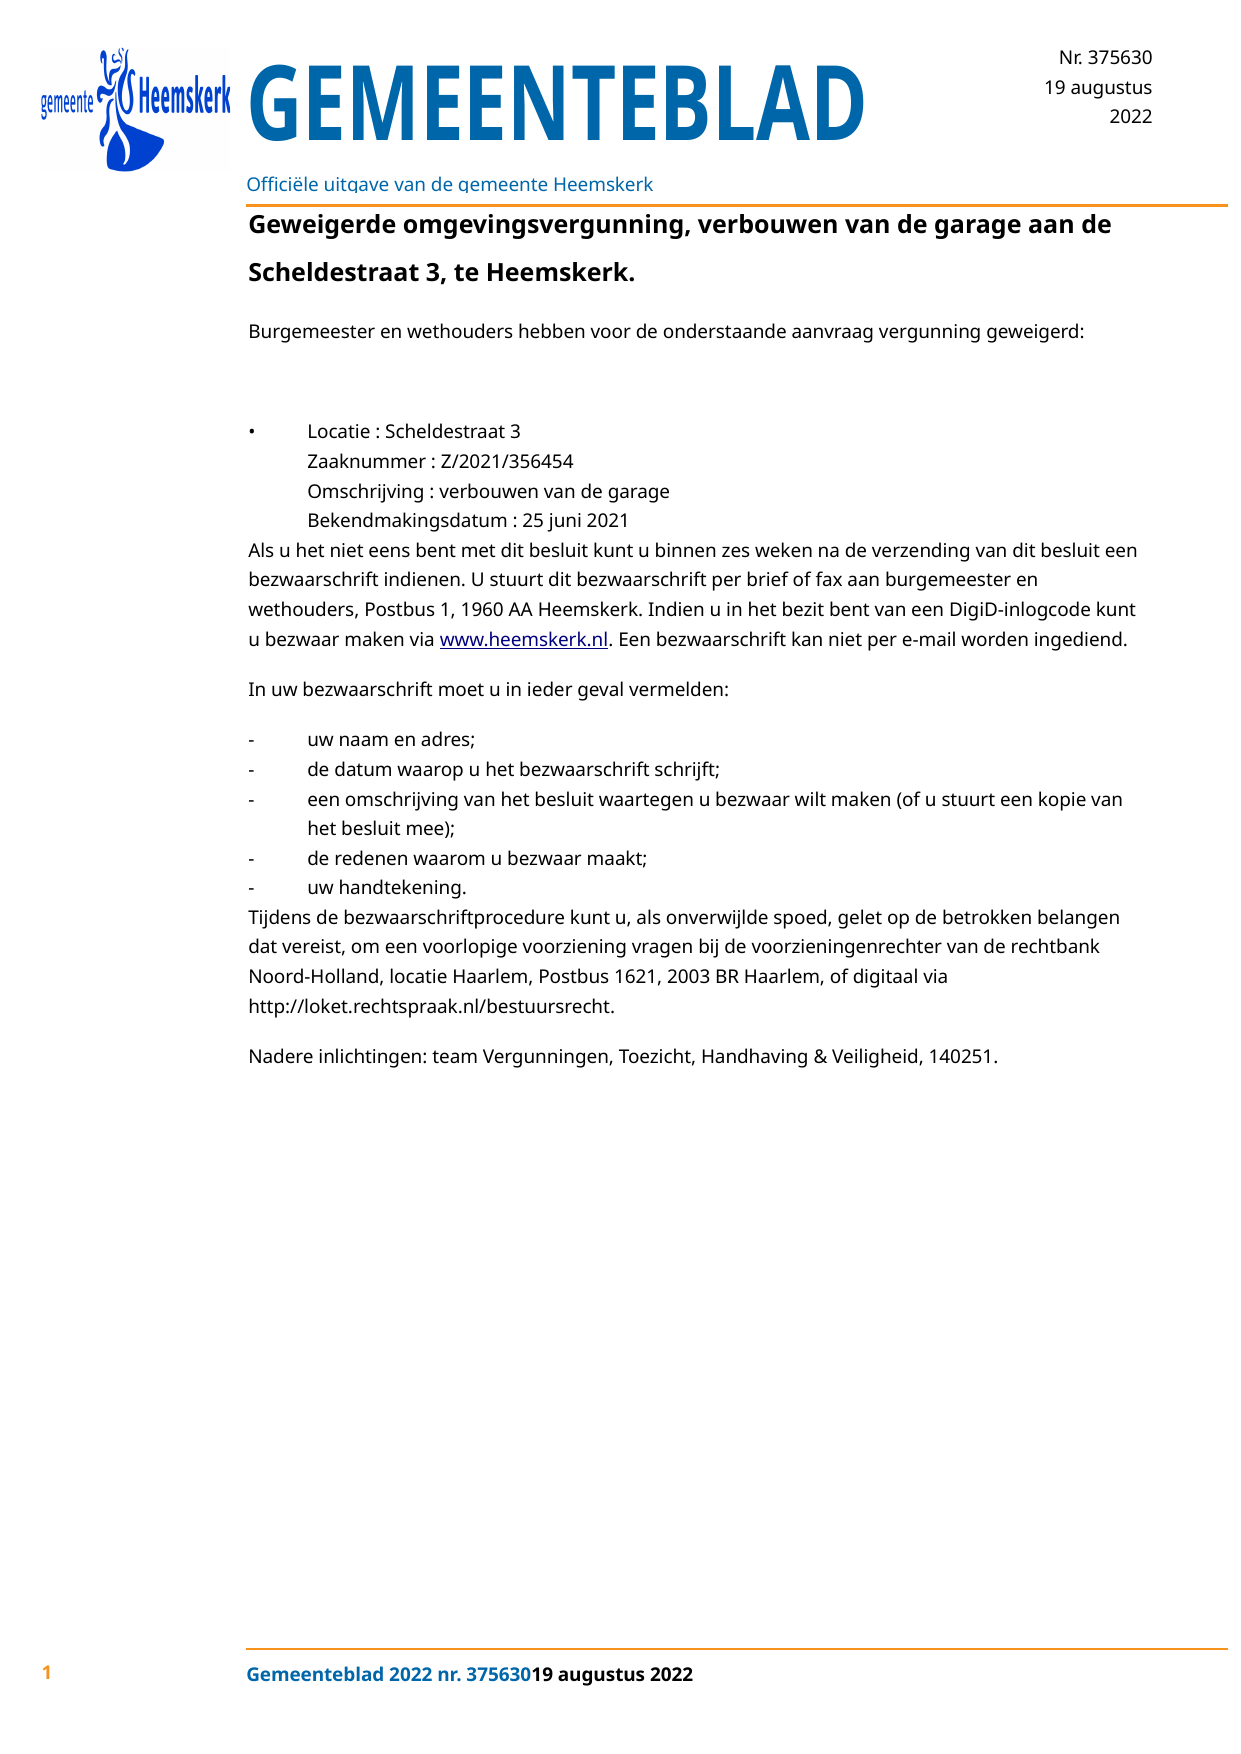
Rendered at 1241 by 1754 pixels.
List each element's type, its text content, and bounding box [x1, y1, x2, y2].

text Tijdens de bezwaarschriftprocedure kunt u, als onverwijlde spoed, gelet op de betrokken belangen dat vereist, om een voorlopige voorziening vragen bij de voorzieningenrechter van de rechtbank Noord-Holland, locatie Haarlem, Postbus 1621, 2003 BR Haarlem, of digitaal via http://loket.rechtspraak.nl/bestuursrecht. [248, 904, 1152, 1019]
list uw naam en adres; [248, 727, 1152, 752]
list een omschrijving van het besluit waartegen u bezwaar wilt maken (of u stuurt een kopie van het besluit mee); [248, 786, 1152, 841]
list de redenen waarom u bezwaar maakt; [248, 845, 1152, 871]
text Nadere inlichtingen: team Vergunningen, Toezicht, Handhaving & Veiligheid, 140251. [248, 1043, 1152, 1069]
list uw handtekening. [248, 874, 1152, 900]
picture [41, 47, 231, 172]
list Omschrijving : verbouwen van de garage [248, 478, 1152, 504]
text Als u het niet eens bent met dit besluit kunt u binnen zes weken na de verzending van dit besluit een bezwaarschrift indienen. U stuurt dit bezwaarschrift per brief of fax aan burgemeester en wethouders, Postbus 1, 1960 AA Heemskerk. Indien u in het bezit bent van een DigiD-inlogcode kunt u bezwaar maken via www.heemskerk.nl. Een bezwaarschrift kan niet per e-mail worden ingediend. [248, 537, 1152, 652]
text In uw bezwaarschrift moet u in ieder geval vermelden: [248, 676, 1152, 702]
text Burgemeester en wethouders hebben voor de onderstaande aanvraag vergunning geweigerd: [248, 318, 1152, 344]
text Geweigerde omgevingsvergunning, verbouwen van de garage aan de Scheldestraat 3, te Heemskerk. [248, 207, 1152, 288]
list Zaaknummer : Z/2021/356454 [248, 448, 1152, 474]
list Bekendmakingsdatum : 25 juni 2021 [248, 507, 1152, 533]
list Locatie : Scheldestraat 3 [248, 419, 1152, 444]
list de datum waarop u het bezwaarschrift schrijft; [248, 756, 1152, 782]
